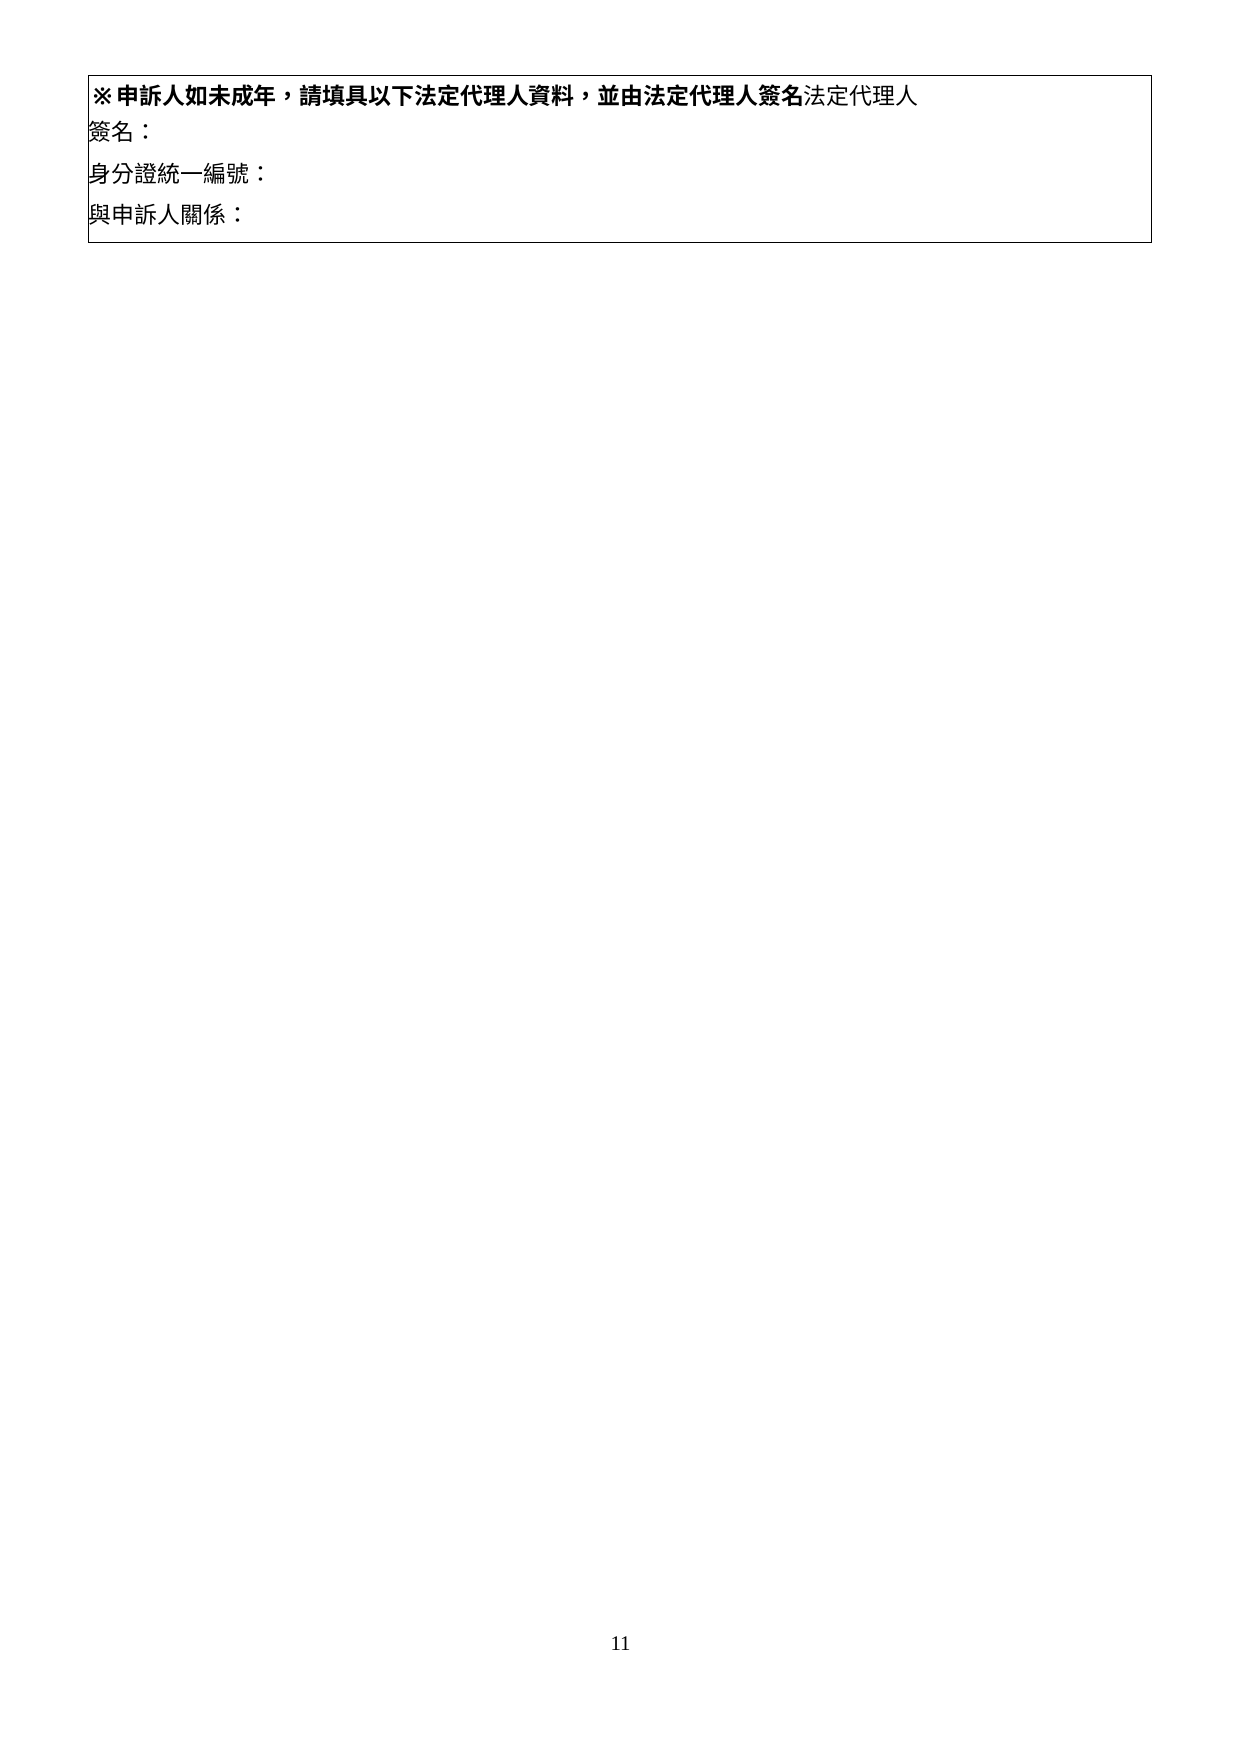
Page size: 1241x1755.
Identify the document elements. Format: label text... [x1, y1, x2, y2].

table_cell ※申訴人如未成年，請填具以下法定代理人資料，並由法定代理人簽名法定代理人簽名： 身分證統一編號： 與申訴人關係： [89, 76, 1151, 242]
